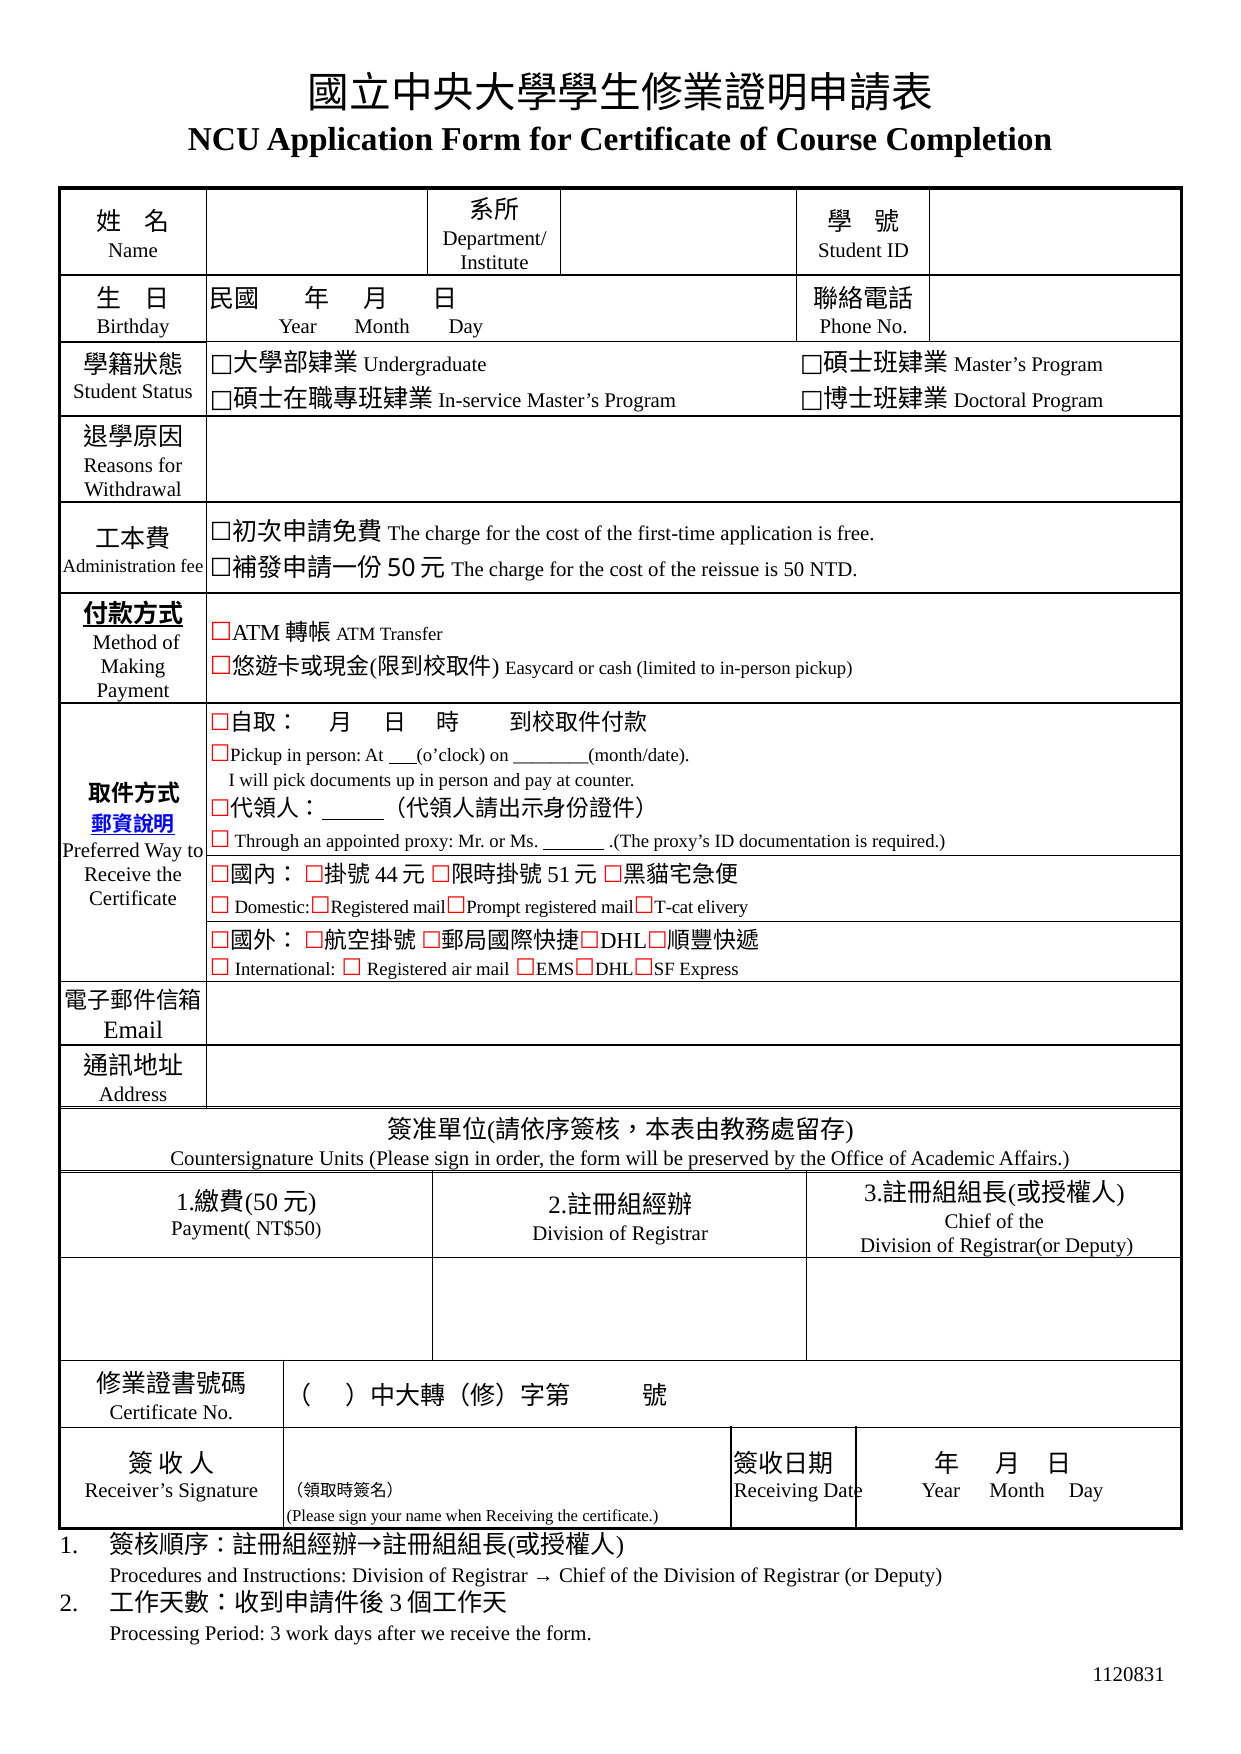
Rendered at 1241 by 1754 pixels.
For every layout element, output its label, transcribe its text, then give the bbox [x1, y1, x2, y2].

text 國立中央大學學生修業證明申請表 [59, 59, 1181, 119]
table_cell 民國 年 月 日 Year Month Day [207, 276, 796, 341]
table_cell [207, 1046, 1180, 1106]
text Procedures and Instructions: Division of Registrar → Chief of the Division of Registrar (or Deputy) [109, 1559, 1181, 1588]
table_cell [930, 276, 1180, 341]
table_cell [207, 982, 1180, 1044]
table_cell □大學部肄業Undergraduate □碩士在職專班肄業In-service Master’s Program [207, 342, 797, 415]
text 1120831 [1092, 1662, 1186, 1686]
table_cell 簽收日期 Receiving Date [732, 1428, 855, 1527]
table_header 系所 Department/ Institute [428, 190, 560, 274]
table_cell 簽 收 人 Receiver’s Signature [61, 1428, 283, 1527]
table_cell ☐國內： ☐掛號44元 ☐限時掛號51元 ☐黑貓宅急便 ☐ Domestic:☐Registered mail☐Prompt registered mail☐T-cat elivery [207, 856, 1180, 921]
table_cell 電子郵件信箱 Email [61, 982, 206, 1044]
list 簽核順序：註冊組經辦→註冊組組長(或授權人) [59, 1530, 1181, 1559]
table_header 學 號 Student ID [797, 190, 929, 274]
table_cell ☐國外： ☐航空掛號 ☐郵局國際快捷☐DHL☐順豐快遞 ☐ International: ☐ Registered air mail ☐EMS☐DHL☐SF Express [207, 922, 1180, 981]
table_cell 取件方式 郵資說明 Preferred Way to Receive the Certificate [61, 704, 206, 981]
subtitle NCU Application Form for Certificate of Course Completion [59, 119, 1181, 158]
table_cell 3.註冊組組長(或授權人) Chief of the Division of Registrar(or Deputy) [807, 1173, 1180, 1257]
table_cell 2.註冊組經辦 Division of Registrar [433, 1173, 806, 1257]
table_cell 工本費 Administration fee [61, 503, 206, 592]
table_cell 付款方式 Method of Making Payment [61, 594, 206, 702]
table_cell [807, 1258, 1180, 1359]
table_cell 學籍狀態 Student Status [61, 343, 206, 415]
table_cell 聯絡電話 Phone No. [797, 276, 929, 341]
list 工作天數：收到申請件後3個工作天 [59, 1588, 1181, 1617]
table_cell （領取時簽名） (Please sign your name when Receiving the certificate.) [284, 1428, 730, 1527]
table_header [207, 190, 427, 274]
table_cell （ ）中大轉（修）字第 號 [284, 1361, 1180, 1426]
table_cell 1.繳費(50元) Payment( NT$50) [61, 1173, 432, 1257]
table_cell ☐自取： 月 日 時 到校取件付款 ☐Pickup in person: At (o’clock) on ________(month/date). I will pick documents up in person and pay at counter. ☐代領人： （代領人請出示身份證件） ☐ Through an appointed proxy: Mr. or Ms. .(The proxy’s ID documentation is required.) [207, 704, 1180, 854]
table_cell 退學原因 Reasons for Withdrawal [61, 417, 206, 501]
table_header [930, 190, 1180, 274]
table_cell ☐ATM轉帳 ATM Transfer ☐悠遊卡或現金(限到校取件) Easycard or cash (limited to in-person pickup) [207, 594, 1180, 702]
table_cell 通訊地址 Address [61, 1046, 206, 1106]
table_cell 修業證書號碼 Certificate No. [61, 1361, 283, 1426]
table_header 姓 名 Name [61, 190, 206, 274]
table_cell ☐初次申請免費 The charge for the cost of the first-time application is free. ☐補發申請一份50元 The charge for the cost of the reissue is 50 NTD. [207, 503, 1180, 592]
table_cell 簽准單位(請依序簽核，本表由教務處留存) Countersignature Units (Please sign in order, the form will be preserved by the Office of Academic Affairs.) [61, 1109, 1180, 1169]
table_cell 生 日 Birthday [61, 276, 206, 341]
table_cell [207, 417, 1180, 501]
table_cell 年 月 日 Year Month Day [857, 1428, 1180, 1527]
table_cell [61, 1258, 432, 1359]
table_header [561, 190, 796, 274]
table_cell [433, 1258, 806, 1359]
table_cell □碩士班肄業Master’s Program □博士班肄業Doctoral Program [797, 342, 1180, 415]
text Processing Period: 3 work days after we receive the form. [109, 1617, 1181, 1646]
